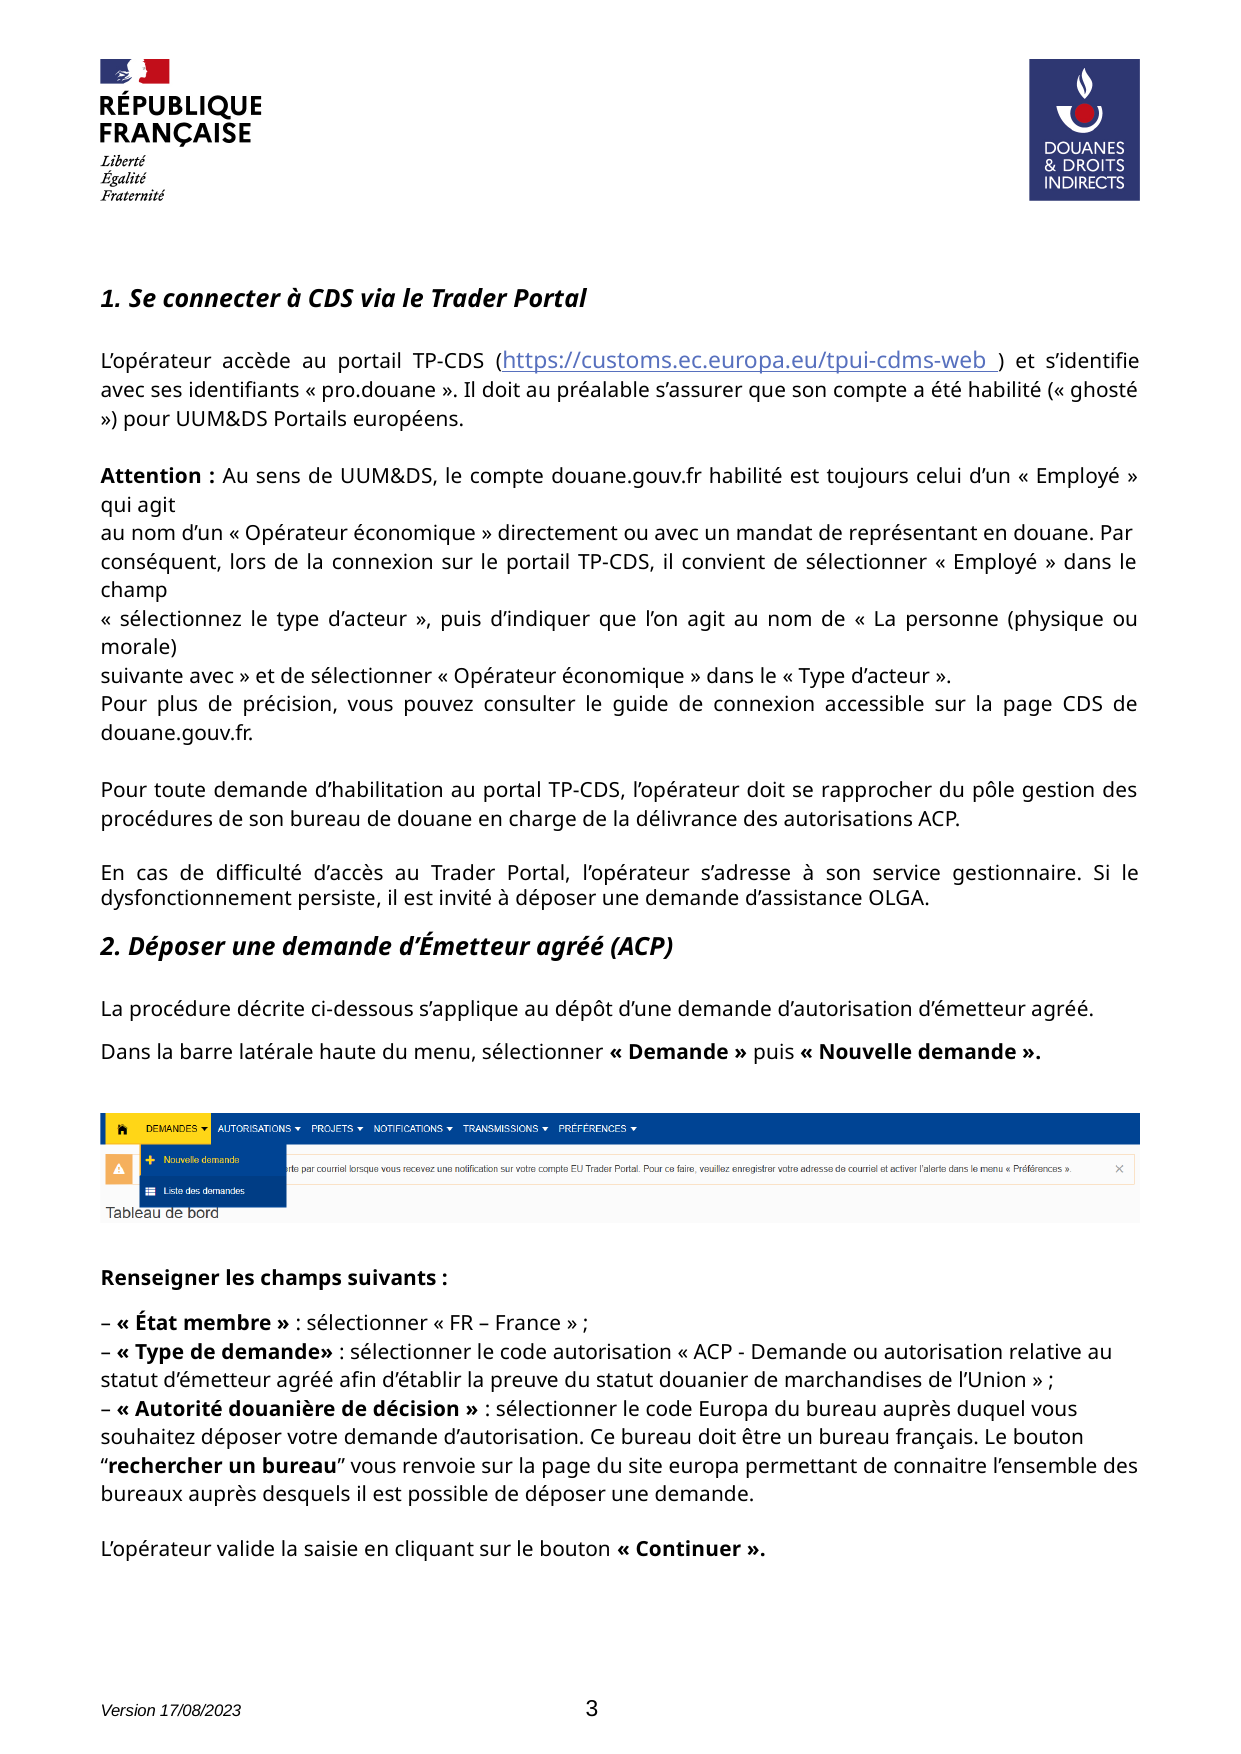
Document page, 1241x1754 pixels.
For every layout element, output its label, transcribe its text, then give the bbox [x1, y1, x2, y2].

subtitle 1. Se connecter à CDS via le Trader Portal [100, 281, 1140, 315]
text La procédure décrite ci-dessous s’applique au dépôt d’une demande d’autorisation d’émetteur agréé. [100, 997, 1140, 1022]
text Attention : Au sens de UUM&DS, le compte douane.gouv.fr habilité est toujours celui d’un « Employé » qui agit [100, 461, 1140, 518]
text Dans la barre latérale haute du menu, sélectionner « Demande » puis « Nouvelle demande ». [100, 1039, 1140, 1065]
text L’opérateur valide la saisie en cliquant sur le bouton « Continuer ». [100, 1536, 1140, 1562]
text Renseigner les champs suivants : [100, 1265, 1140, 1290]
picture [100, 59, 262, 201]
text – « Autorité douanière de décision » : sélectionner le code Europa du bureau auprès duquel vous souhaitez déposer votre demande d’autorisation. Ce bureau doit être un bureau français. Le bouton “rechercher un bureau” vous renvoie sur la page du site europa permettant de connaitre l’ensemble des bureaux auprès desquels il est possible de déposer une demande. [100, 1394, 1140, 1508]
subtitle 2. Déposer une demande d’Émetteur agréé (ACP) [100, 929, 1140, 963]
text – « État membre » : sélectionner « FR – France » ; [100, 1308, 1140, 1337]
text L’opérateur accède au portail TP-CDS (https://customs.ec.europa.eu/tpui-cdms-web ) et s’identifie avec ses identifiants « pro.douane ». Il doit au préalable s’assurer que son compte a été habilité (« ghosté ») pour UUM&DS Portails européens. [100, 344, 1140, 432]
picture [1029, 59, 1140, 201]
text – « Type de demande» : sélectionner le code autorisation « ACP - Demande ou autorisation relative au statut d’émetteur agréé afin d’établir la preuve du statut douanier de marchandises de l’Union » ; [100, 1337, 1140, 1394]
text suivante avec » et de sélectionner « Opérateur économique » dans le « Type d’acteur ». [100, 661, 1140, 689]
text Pour plus de précision, vous pouvez consulter le guide de connexion accessible sur la page CDS de douane.gouv.fr. [100, 689, 1140, 746]
text Pour toute demande d’habilitation au portal TP-CDS, l’opérateur doit se rapprocher du pôle gestion des procédures de son bureau de douane en charge de la délivrance des autorisations ACP. [100, 775, 1140, 832]
picture [100, 1113, 1140, 1223]
text conséquent, lors de la connexion sur le portail TP-CDS, il convient de sélectionner « Employé » dans le champ [100, 547, 1140, 604]
text En cas de difficulté d’accès au Trader Portal, l’opérateur s’adresse à son service gestionnaire. Si le dysfonctionnement persiste, il est invité à déposer une demande d’assistance OLGA. [100, 861, 1140, 911]
text « sélectionnez le type d’acteur », puis d’indiquer que l’on agit au nom de « La personne (physique ou morale) [100, 604, 1140, 661]
text au nom d’un « Opérateur économique » directement ou avec un mandat de représentant en douane. Par [100, 518, 1140, 547]
